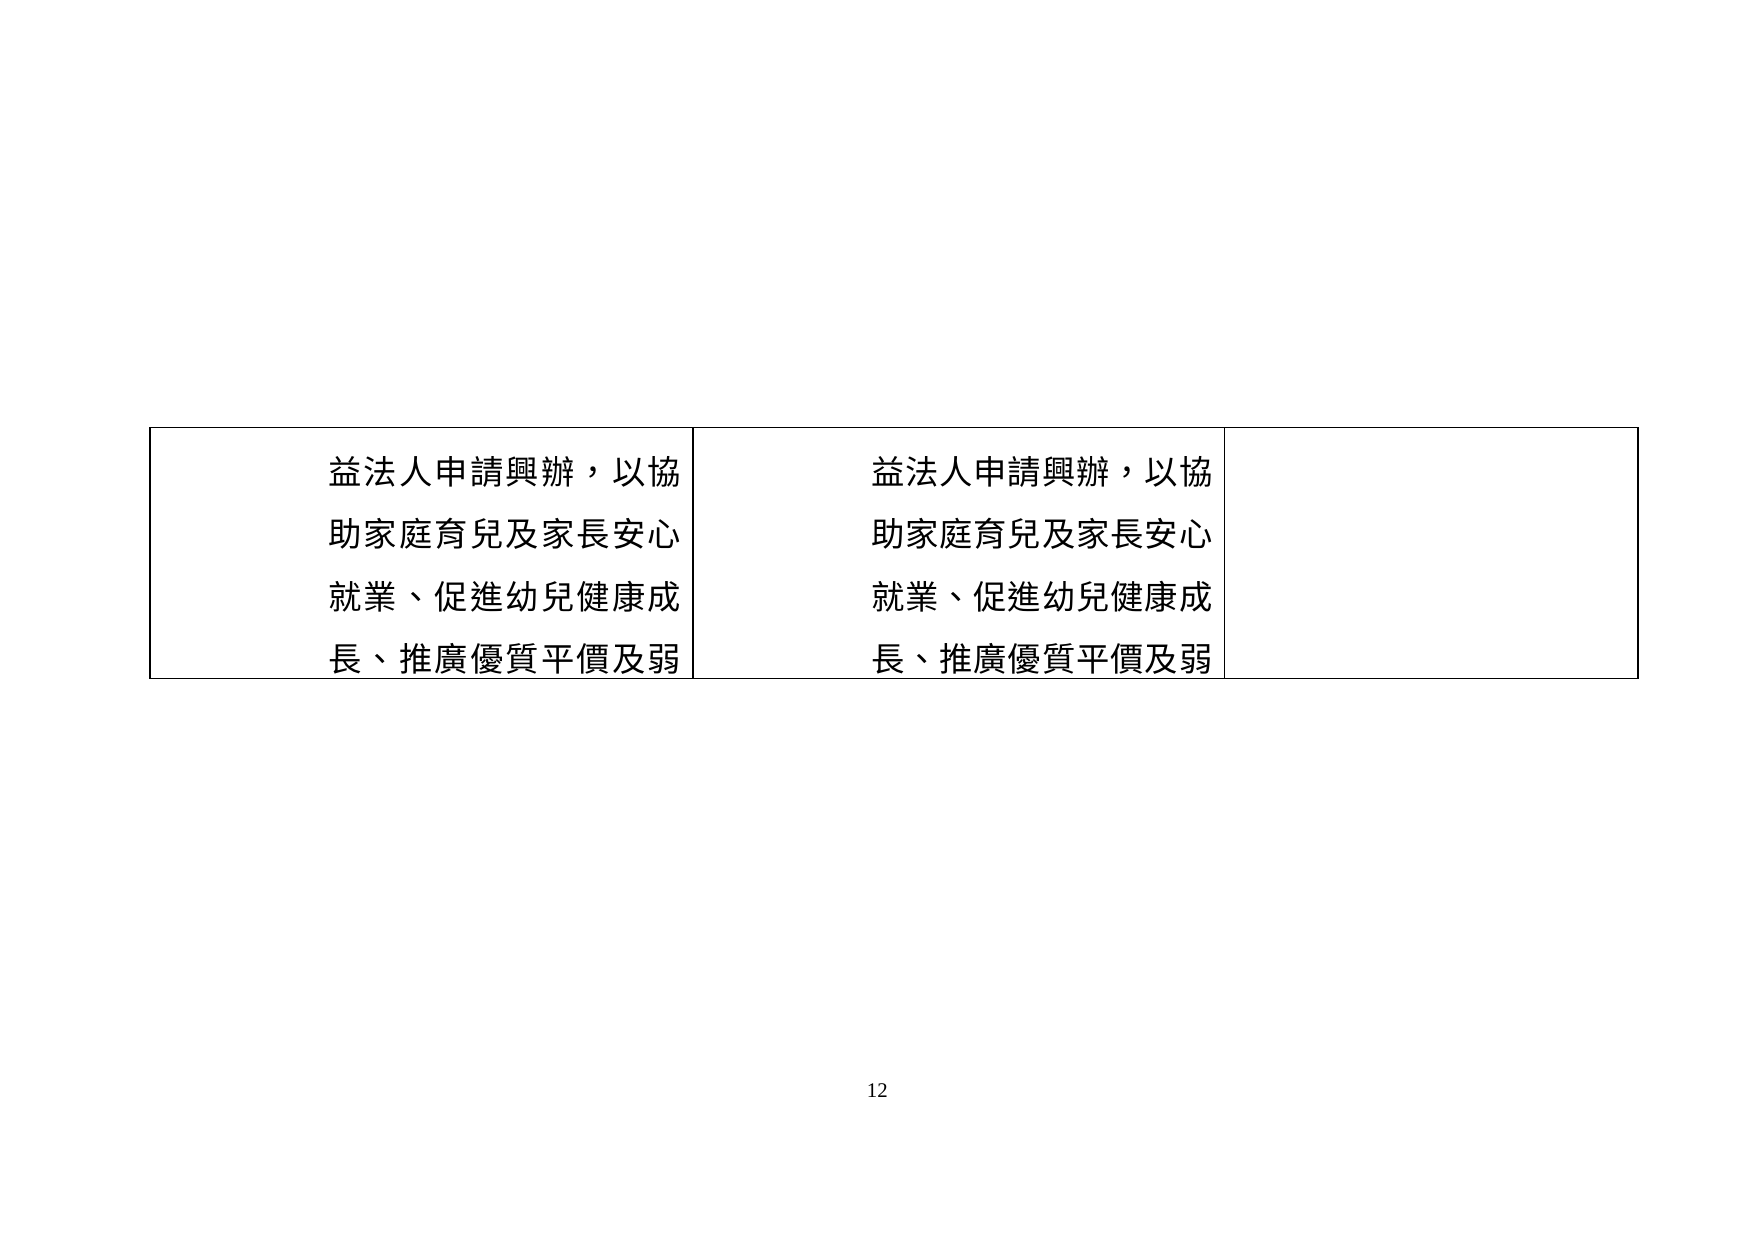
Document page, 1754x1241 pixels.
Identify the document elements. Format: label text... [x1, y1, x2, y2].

table_cell 益法人申請興辦，以協助家庭育兒及家長安心就業、促進幼兒健康成長、推廣優質平價及弱 [694, 428, 1224, 678]
table_cell [1225, 428, 1637, 678]
table_cell 益法人申請興辦，以協助家庭育兒及家長安心就業、促進幼兒健康成長、推廣優質平價及弱 [151, 428, 692, 678]
